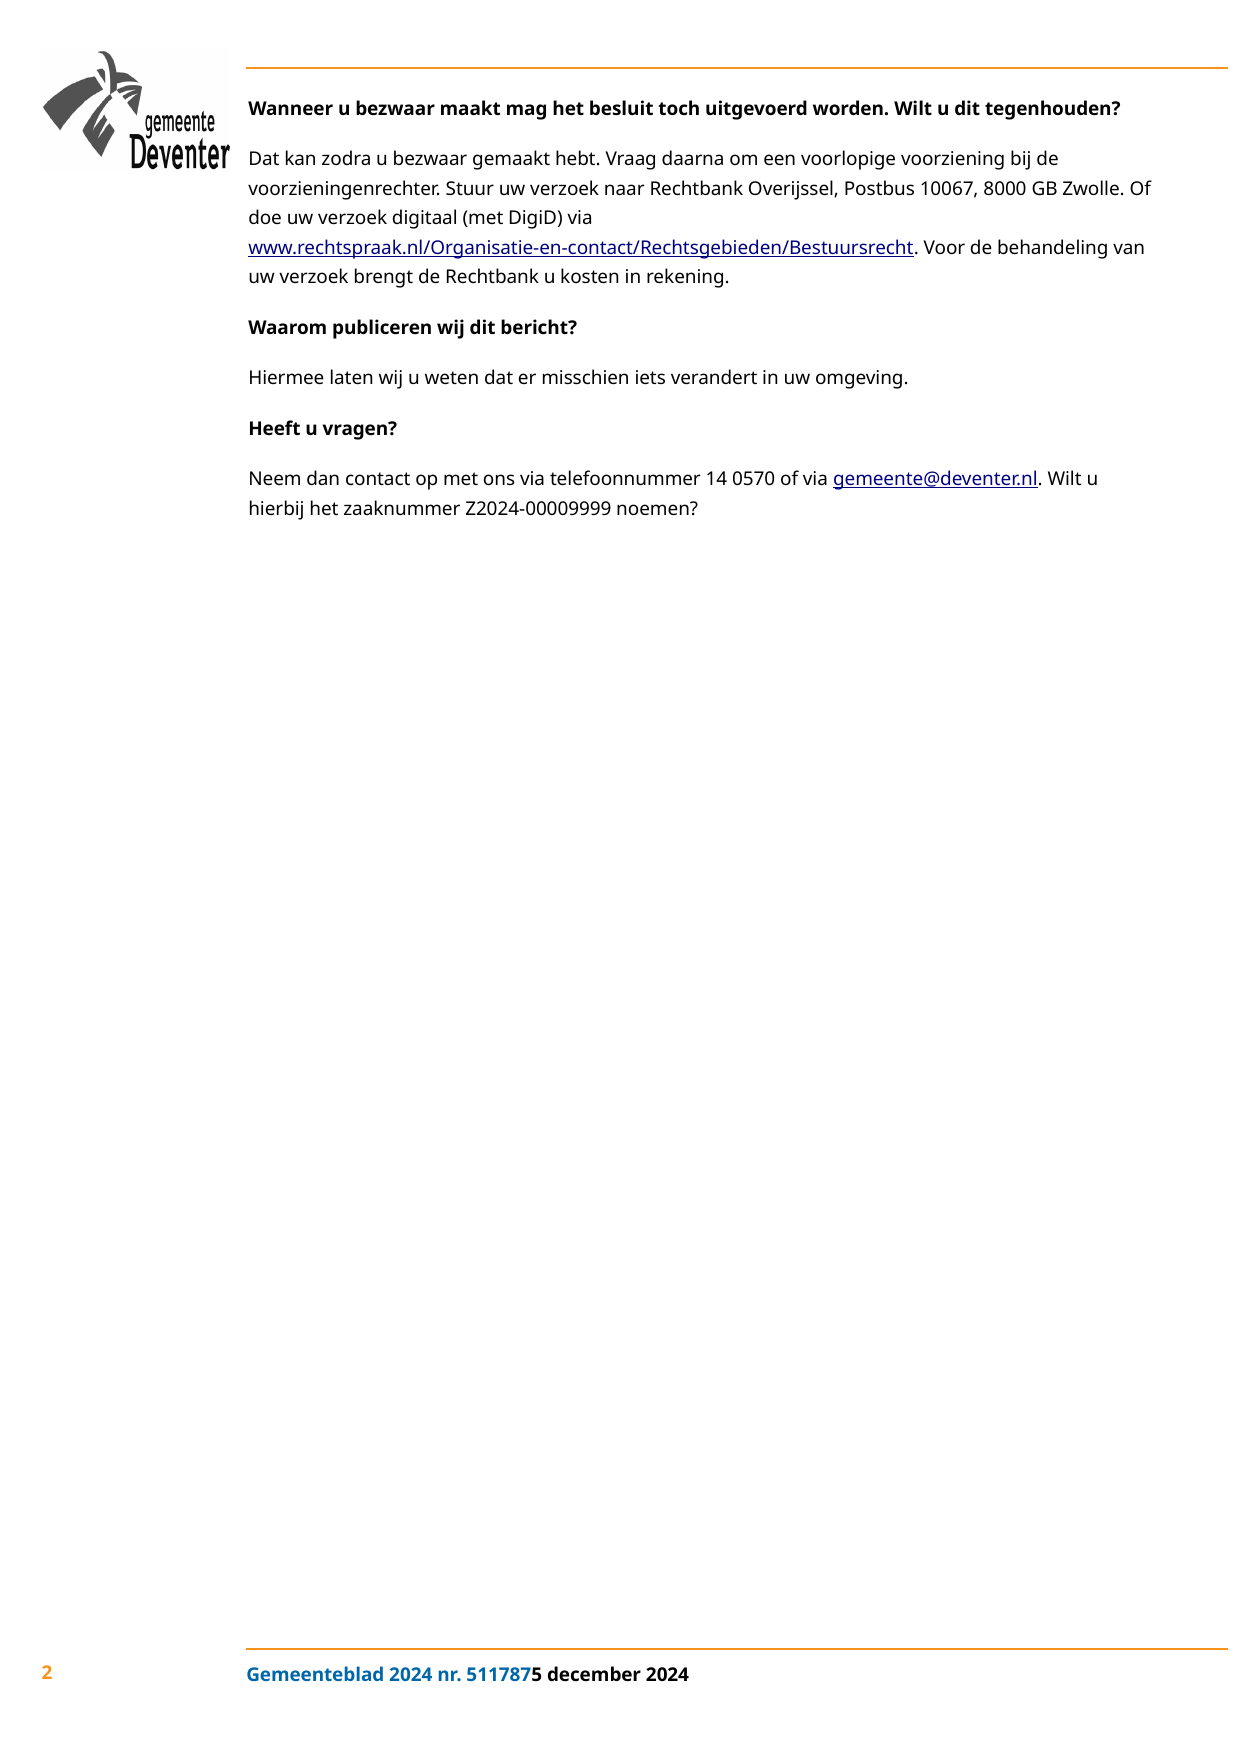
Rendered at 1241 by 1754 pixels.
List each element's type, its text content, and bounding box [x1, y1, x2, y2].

text Wanneer u bezwaar maakt mag het besluit toch uitgevoerd worden. Wilt u dit tegenhouden? [248, 95, 1152, 121]
text Hiermee laten wij u weten dat er misschien iets verandert in uw omgeving. [248, 364, 1152, 390]
text Waarom publiceren wij dit bericht? [248, 314, 1152, 340]
text Heeft u vragen? [248, 415, 1152, 441]
text Dat kan zodra u bezwaar gemaakt hebt. Vraag daarna om een voorlopige voorziening bij de voorzieningenrechter. Stuur uw verzoek naar Rechtbank Overijssel, Postbus 10067, 8000 GB Zwolle. Of doe uw verzoek digitaal (met DigiD) via www.rechtspraak.nl/Organisatie-en-contact/Rechtsgebieden/Bestuursrecht. Voor de behandeling van uw verzoek brengt de Rechtbank u kosten in rekening. [248, 145, 1152, 289]
picture [41, 47, 231, 172]
text Neem dan contact op met ons via telefoonnummer 14 0570 of via gemeente@deventer.nl. Wilt u hierbij het zaaknummer Z2024-00009999 noemen? [248, 465, 1152, 521]
